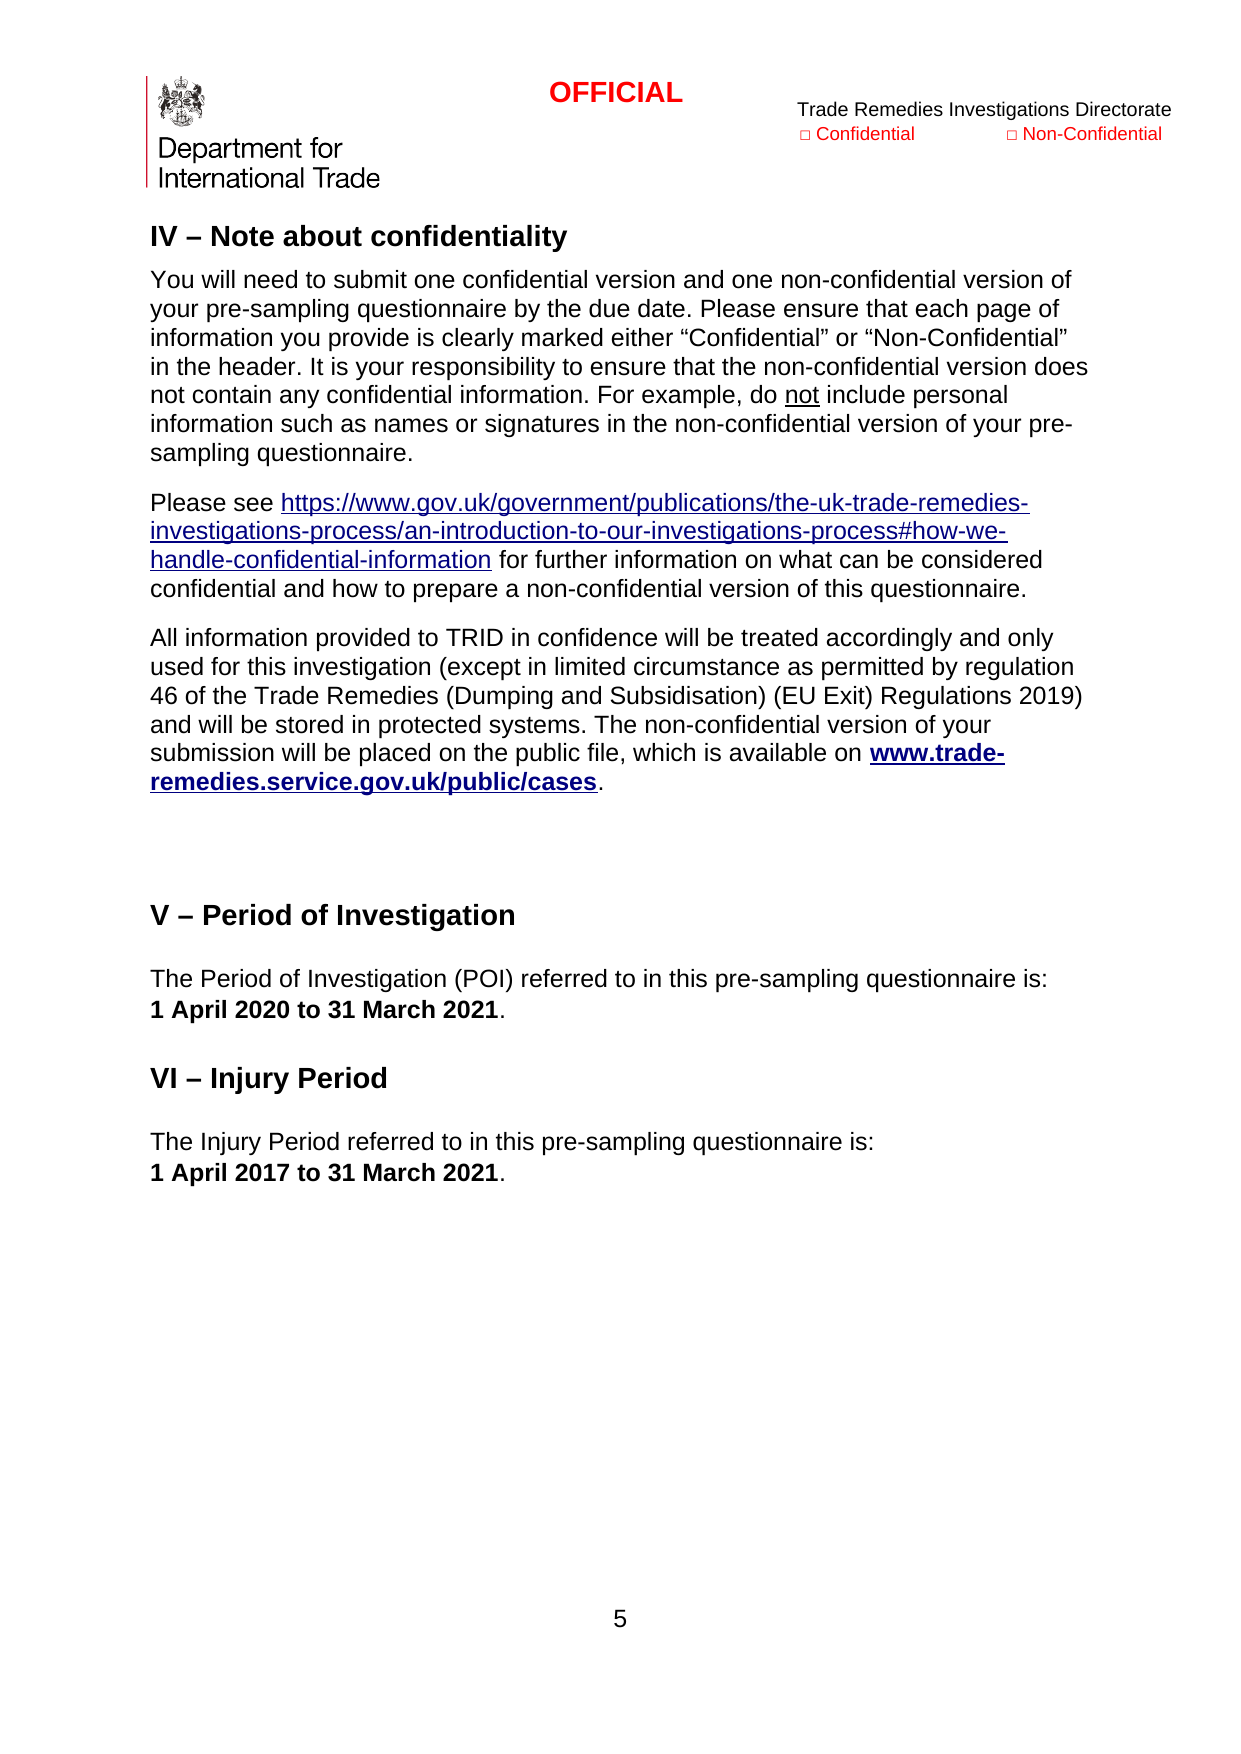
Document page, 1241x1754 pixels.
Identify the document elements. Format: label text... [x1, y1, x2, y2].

text All information provided to TRID in confidence will be treated accordingly and only used for this investigation (except in limited circumstance as permitted by regulation 46 of the Trade Remedies (Dumping and Subsidisation) (EU Exit) Regulations 2019) and will be stored in protected systems. The non-confidential version of your submission will be placed on the public file, which is available on www.trade-remedies.service.gov.uk/public/cases. [150, 623, 1090, 796]
text 1 April 2020 to 31 March 2021. [150, 995, 1090, 1024]
text The Period of Investigation (POI) referred to in this pre-sampling questionnaire is: [150, 964, 1090, 993]
text 1 April 2017 to 31 March 2021. [150, 1158, 1090, 1187]
text The Injury Period referred to in this pre-sampling questionnaire is: [150, 1127, 1090, 1156]
text You will need to submit one confidential version and one non-confidential version of your pre-sampling questionnaire by the due date. Please ensure that each page of information you provide is clearly marked either “Confidential” or “Non-Confidential” in the header. It is your responsibility to ensure that the non-confidential version does not contain any confidential information. For example, do not include personal information such as names or signatures in the non-confidential version of your pre-sampling questionnaire. [150, 265, 1090, 467]
subtitle IV – Note about confidentiality [150, 219, 1090, 253]
subtitle V – Period of Investigation [150, 898, 1090, 931]
subtitle VI – Injury Period [150, 1061, 1090, 1094]
text Please see https://www.gov.uk/government/publications/the-uk-trade-remedies-investigations-process/an-introduction-to-our-investigations-process#how-we-handle-confidential-information for further information on what can be considered confidential and how to prepare a non-confidential version of this questionnaire. [150, 488, 1090, 603]
